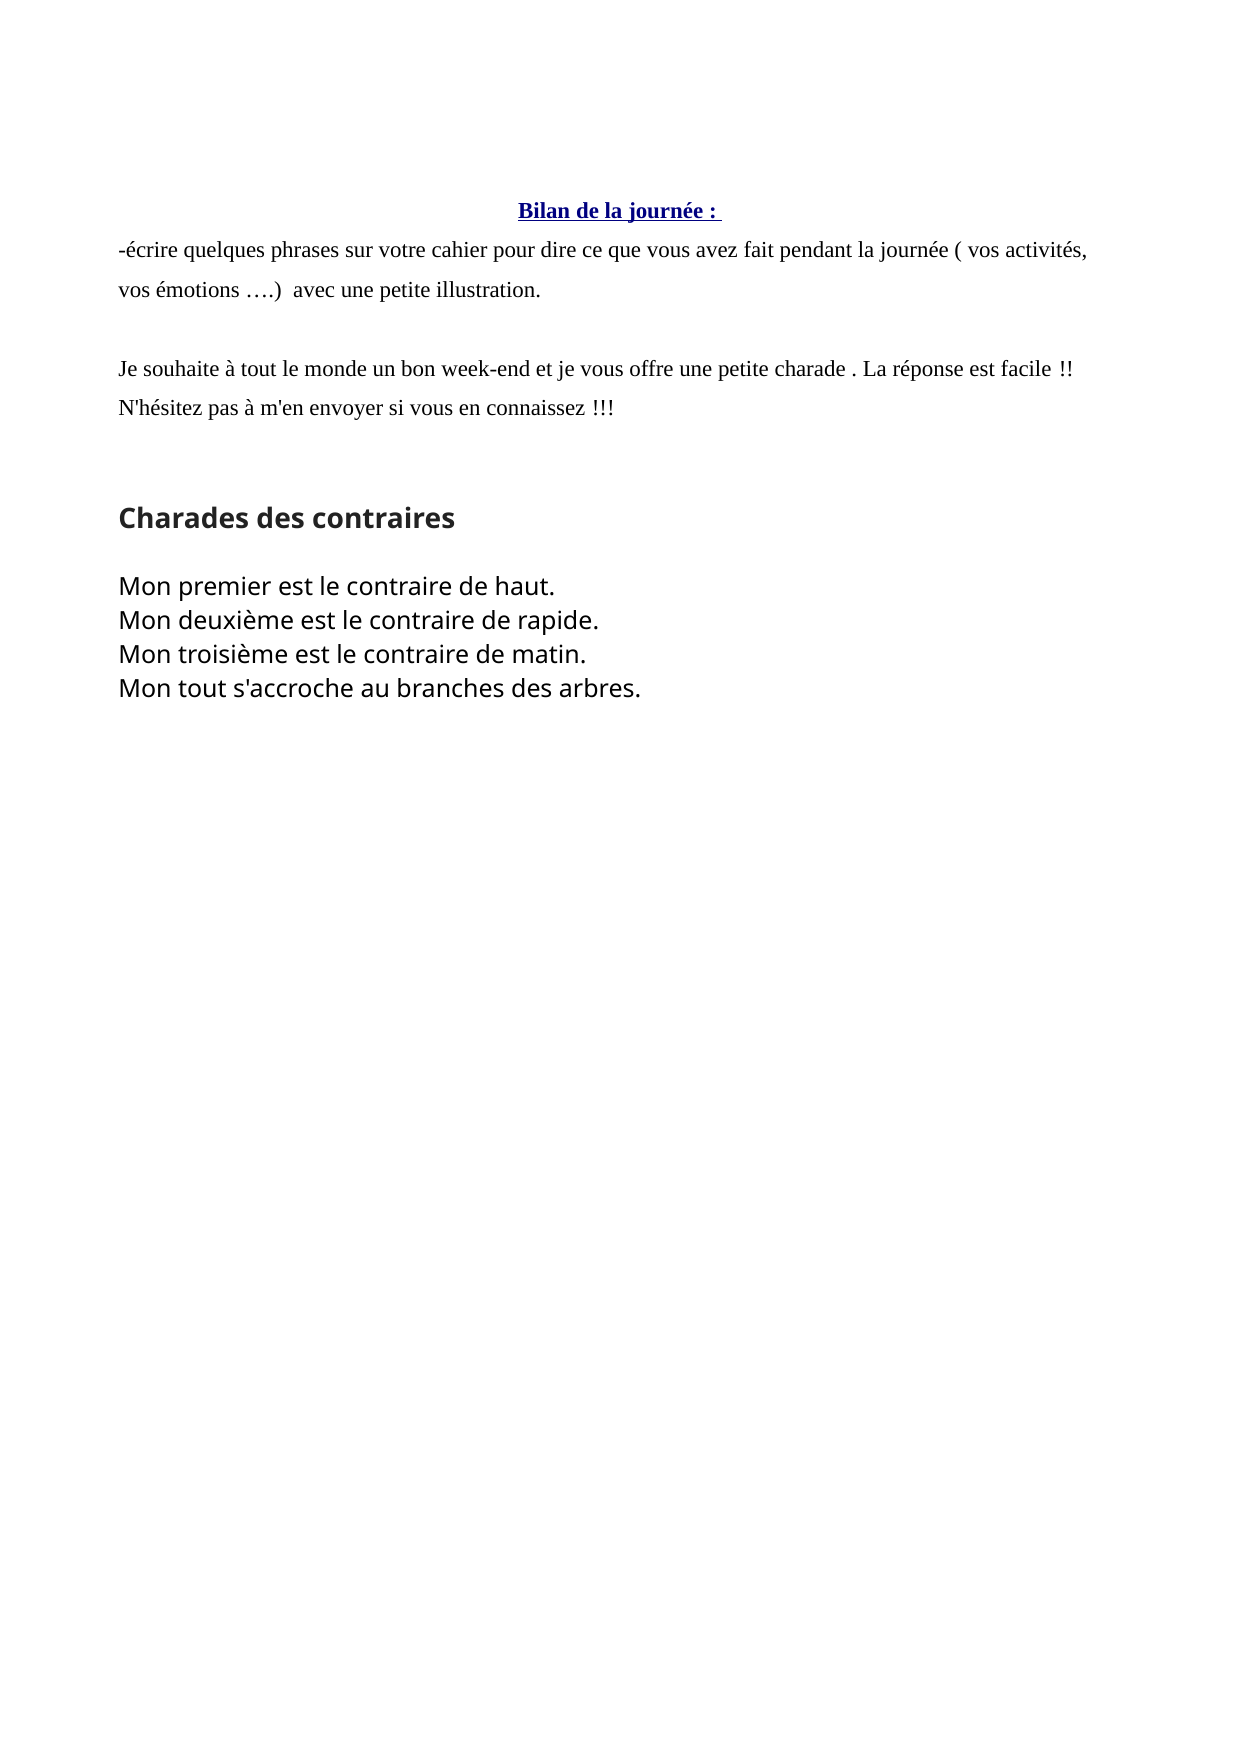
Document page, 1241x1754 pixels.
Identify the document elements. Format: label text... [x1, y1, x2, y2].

subtitle Charades des contraires [118, 498, 1122, 537]
text N'hésitez pas à m'en envoyer si vous en connaissez !!! [118, 394, 1122, 421]
text Je souhaite à tout le monde un bon week-end et je vous offre une petite charade . La réponse est facile !! [118, 355, 1122, 381]
text Mon premier est le contraire de haut. Mon deuxième est le contraire de rapide. Mon troisième est le contraire de matin. Mon tout s'accroche au branches des arbres. [118, 568, 1122, 705]
text Bilan de la journée : [118, 197, 1122, 223]
text -écrire quelques phrases sur votre cahier pour dire ce que vous avez fait pendant la journée ( vos activités, vos émotions ….) avec une petite illustration. [118, 237, 1122, 302]
